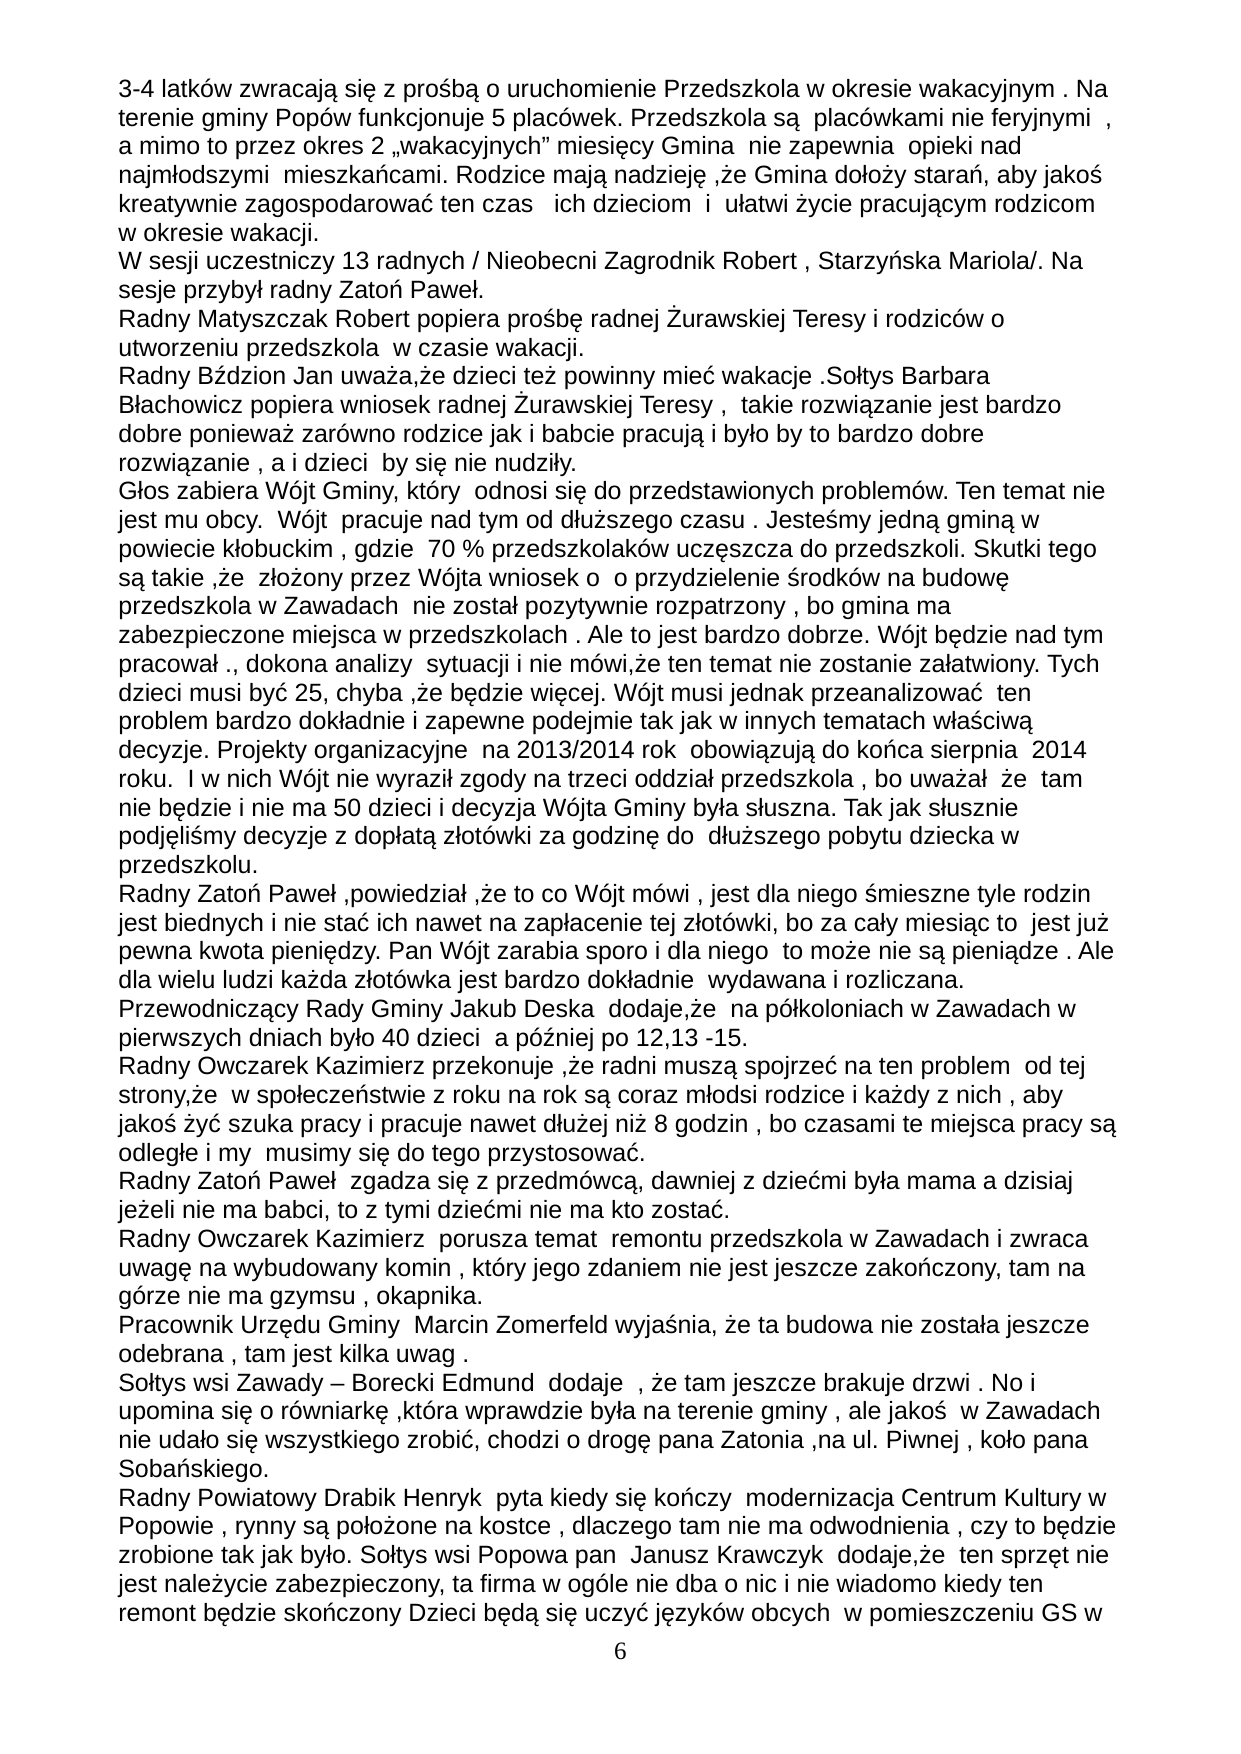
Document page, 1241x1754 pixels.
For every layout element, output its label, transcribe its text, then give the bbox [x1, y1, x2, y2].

text Sołtys wsi Zawady – Borecki Edmund dodaje , że tam jeszcze brakuje drzwi . No i upomina się o równiarkę ,która wprawdzie była na terenie gminy , ale jakoś w Zawadach nie udało się wszystkiego zrobić, chodzi o drogę pana Zatonia ,na ul. Piwnej , koło pana Sobańskiego. [118, 1367, 1122, 1482]
text Przewodniczący Rady Gminy Jakub Deska dodaje,że na półkoloniach w Zawadach w pierwszych dniach było 40 dzieci a później po 12,13 -15. [118, 994, 1122, 1051]
text W sesji uczestniczy 13 radnych / Nieobecni Zagrodnik Robert , Starzyńska Mariola/. Na sesje przybył radny Zatoń Paweł. [118, 246, 1122, 304]
text Radny Zatoń Paweł zgadza się z przedmówcą, dawniej z dziećmi była mama a dzisiaj jeżeli nie ma babci, to z tymi dziećmi nie ma kto zostać. [118, 1166, 1122, 1224]
text Radny Bździon Jan uważa,że dzieci też powinny mieć wakacje .Sołtys Barbara Błachowicz popiera wniosek radnej Żurawskiej Teresy , takie rozwiązanie jest bardzo dobre ponieważ zarówno rodzice jak i babcie pracują i było by to bardzo dobre rozwiązanie , a i dzieci by się nie nudziły. Głos zabiera Wójt Gminy, który odnosi się do przedstawionych problemów. Ten temat nie jest mu obcy. Wójt pracuje nad tym od dłuższego czasu . Jesteśmy jedną gminą w powiecie kłobuckim , gdzie 70 % przedszkolaków uczęszcza do przedszkoli. Skutki tego są takie ,że złożony przez Wójta wniosek o o przydzielenie środków na budowę przedszkola w Zawadach nie został pozytywnie rozpatrzony , bo gmina ma zabezpieczone miejsca w przedszkolach . Ale to jest bardzo dobrze. Wójt będzie nad tym pracował ., dokona analizy sytuacji i nie mówi,że ten temat nie zostanie załatwiony. Tych dzieci musi być 25, chyba ,że będzie więcej. Wójt musi jednak przeanalizować ten problem bardzo dokładnie i zapewne podejmie tak jak w innych tematach właściwą decyzje. Projekty organizacyjne na 2013/2014 rok obowiązują do końca sierpnia 2014 roku. I w nich Wójt nie wyraził zgody na trzeci oddział przedszkola , bo uważał że tam nie będzie i nie ma 50 dzieci i decyzja Wójta Gminy była słuszna. Tak jak słusznie podjęliśmy decyzje z dopłatą złotówki za godzinę do dłuższego pobytu dziecka w przedszkolu. [118, 361, 1122, 879]
text Radny Powiatowy Drabik Henryk pyta kiedy się kończy modernizacja Centrum Kultury w Popowie , rynny są położone na kostce , dlaczego tam nie ma odwodnienia , czy to będzie zrobione tak jak było. Sołtys wsi Popowa pan Janusz Krawczyk dodaje,że ten sprzęt nie jest należycie zabezpieczony, ta firma w ogóle nie dba o nic i nie wiadomo kiedy ten remont będzie skończony Dzieci będą się uczyć języków obcych w pomieszczeniu GS w [118, 1482, 1122, 1626]
text Radny Zatoń Paweł ,powiedział ,że to co Wójt mówi , jest dla niego śmieszne tyle rodzin jest biednych i nie stać ich nawet na zapłacenie tej złotówki, bo za cały miesiąc to jest już pewna kwota pieniędzy. Pan Wójt zarabia sporo i dla niego to może nie są pieniądze . Ale dla wielu ludzi każda złotówka jest bardzo dokładnie wydawana i rozliczana. [118, 879, 1122, 994]
text Radny Matyszczak Robert popiera prośbę radnej Żurawskiej Teresy i rodziców o utworzeniu przedszkola w czasie wakacji. [118, 304, 1122, 361]
text Radny Owczarek Kazimierz przekonuje ,że radni muszą spojrzeć na ten problem od tej strony,że w społeczeństwie z roku na rok są coraz młodsi rodzice i każdy z nich , aby jakoś żyć szuka pracy i pracuje nawet dłużej niż 8 godzin , bo czasami te miejsca pracy są odległe i my musimy się do tego przystosować. [118, 1051, 1122, 1166]
text 3-4 latków zwracają się z prośbą o uruchomienie Przedszkola w okresie wakacyjnym . Na terenie gminy Popów funkcjonuje 5 placówek. Przedszkola są placówkami nie feryjnymi , a mimo to przez okres 2 „wakacyjnych” miesięcy Gmina nie zapewnia opieki nad najmłodszymi mieszkańcami. Rodzice mają nadzieję ,że Gmina dołoży starań, aby jakoś kreatywnie zagospodarować ten czas ich dzieciom i ułatwi życie pracującym rodzicom w okresie wakacji. [118, 74, 1122, 246]
text Pracownik Urzędu Gminy Marcin Zomerfeld wyjaśnia, że ta budowa nie została jeszcze odebrana , tam jest kilka uwag . [118, 1310, 1122, 1367]
text Radny Owczarek Kazimierz porusza temat remontu przedszkola w Zawadach i zwraca uwagę na wybudowany komin , który jego zdaniem nie jest jeszcze zakończony, tam na górze nie ma gzymsu , okapnika. [118, 1224, 1122, 1310]
